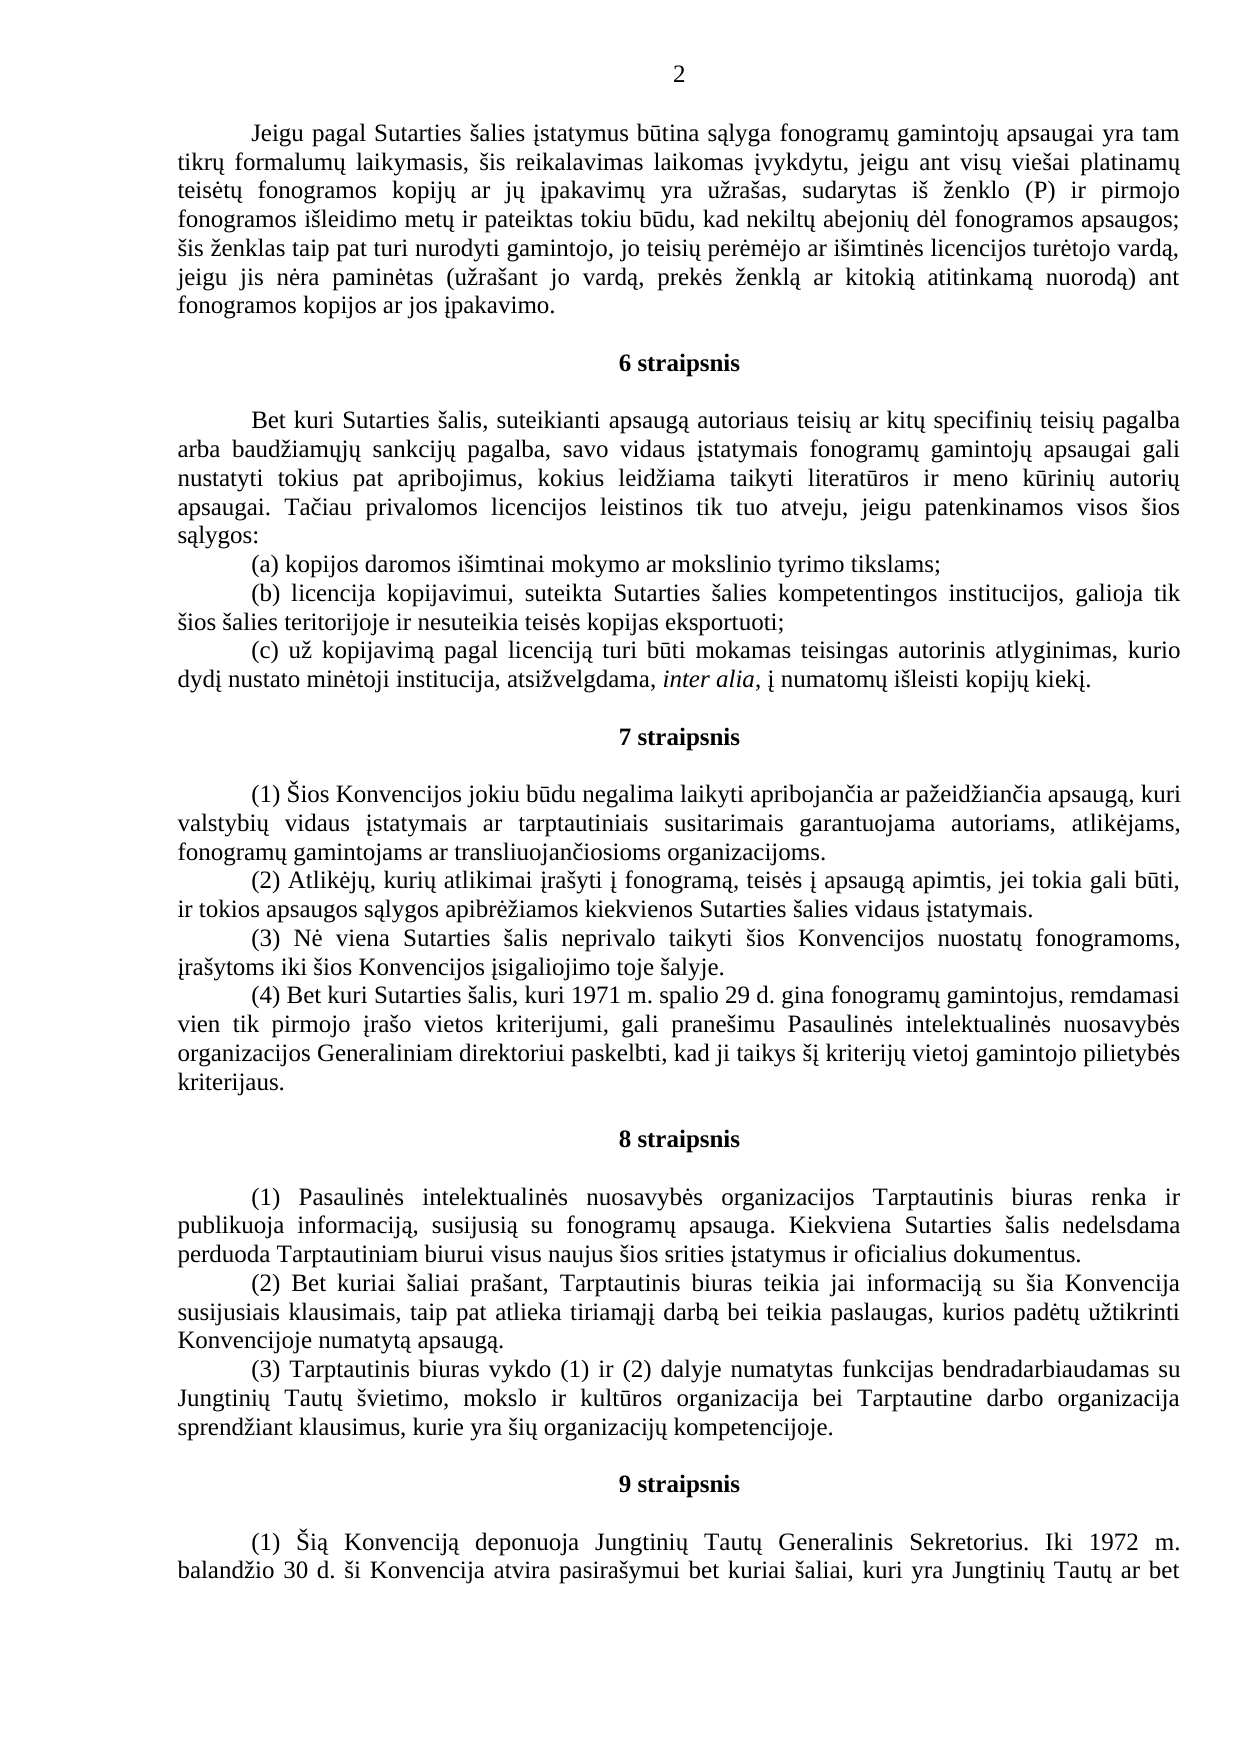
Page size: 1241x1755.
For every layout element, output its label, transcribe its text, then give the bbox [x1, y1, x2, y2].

text 6 straipsnis [177, 348, 1181, 377]
text (1) Pasaulinės intelektualinės nuosavybės organizacijos Tarptautinis biuras renka ir publikuoja informaciją, susijusią su fonogramų apsauga. Kiekviena Sutarties šalis nedelsdama perduoda Tarptautiniam biurui visus naujus šios srities įstatymus ir oficialius dokumentus. [177, 1182, 1181, 1268]
text (1) Šios Konvencijos jokiu būdu negalima laikyti apribojančia ar pažeidžiančia apsaugą, kuri valstybių vidaus įstatymais ar tarptautiniais susitarimais garantuojama autoriams, atlikėjams, fonogramų gamintojams ar transliuojančiosioms organizacijoms. [177, 779, 1181, 866]
text (4) Bet kuri Sutarties šalis, kuri 1971 m. spalio 29 d. gina fonogramų gamintojus, remdamasi vien tik pirmojo įrašo vietos kriterijumi, gali pranešimu Pasaulinės intelektualinės nuosavybės organizacijos Generaliniam direktoriui paskelbti, kad ji taikys šį kriterijų vietoj gamintojo pilietybės kriterijaus. [177, 981, 1181, 1096]
text (a) kopijos daromos išimtinai mokymo ar mokslinio tyrimo tikslams; [177, 549, 1181, 578]
text (b) licencija kopijavimui, suteikta Sutarties šalies kompetentingos institucijos, galioja tik šios šalies teritorijoje ir nesuteikia teisės kopijas eksportuoti; [177, 578, 1181, 636]
text Jeigu pagal Sutarties šalies įstatymus būtina sąlyga fonogramų gamintojų apsaugai yra tam tikrų formalumų laikymasis, šis reikalavimas laikomas įvykdytu, jeigu ant visų viešai platinamų teisėtų fonogramos kopijų ar jų įpakavimų yra užrašas, sudarytas iš ženklo (P) ir pirmojo fonogramos išleidimo metų ir pateiktas tokiu būdu, kad nekiltų abejonių dėl fonogramos apsaugos; šis ženklas taip pat turi nurodyti gamintojo, jo teisių perėmėjo ar išimtinės licencijos turėtojo vardą, jeigu jis nėra paminėtas (užrašant jo vardą, prekės ženklą ar kitokią atitinkamą nuorodą) ant fonogramos kopijos ar jos įpakavimo. [177, 118, 1181, 319]
text (3) Nė viena Sutarties šalis neprivalo taikyti šios Konvencijos nuostatų fonogramoms, įrašytoms iki šios Konvencijos įsigaliojimo toje šalyje. [177, 923, 1181, 981]
text 8 straipsnis [177, 1124, 1181, 1153]
text (2) Bet kuriai šaliai prašant, Tarptautinis biuras teikia jai informaciją su šia Konvencija susijusiais klausimais, taip pat atlieka tiriamąjį darbą bei teikia paslaugas, kurios padėtų užtikrinti Konvencijoje numatytą apsaugą. [177, 1268, 1181, 1354]
text (3) Tarptautinis biuras vykdo (1) ir (2) dalyje numatytas funkcijas bendradarbiaudamas su Jungtinių Tautų švietimo, mokslo ir kultūros organizacija bei Tarptautine darbo organizacija sprendžiant klausimus, kurie yra šių organizacijų kompetencijoje. [177, 1354, 1181, 1441]
text 9 straipsnis [177, 1469, 1181, 1498]
text Bet kuri Sutarties šalis, suteikianti apsaugą autoriaus teisių ar kitų specifinių teisių pagalba arba baudžiamųjų sankcijų pagalba, savo vidaus įstatymais fonogramų gamintojų apsaugai gali nustatyti tokius pat apribojimus, kokius leidžiama taikyti literatūros ir meno kūrinių autorių apsaugai. Tačiau privalomos licencijos leistinos tik tuo atveju, jeigu patenkinamos visos šios sąlygos: [177, 406, 1181, 549]
text (2) Atlikėjų, kurių atlikimai įrašyti į fonogramą, teisės į apsaugą apimtis, jei tokia gali būti, ir tokios apsaugos sąlygos apibrėžiamos kiekvienos Sutarties šalies vidaus įstatymais. [177, 866, 1181, 923]
text (c) už kopijavimą pagal licenciją turi būti mokamas teisingas autorinis atlyginimas, kurio dydį nustato minėtoji institucija, atsižvelgdama, inter alia, į numatomų išleisti kopijų kiekį. [177, 636, 1181, 693]
text (1) Šią Konvenciją deponuoja Jungtinių Tautų Generalinis Sekretorius. Iki 1972 m. balandžio 30 d. ši Konvencija atvira pasirašymui bet kuriai šaliai, kuri yra Jungtinių Tautų ar bet [177, 1527, 1181, 1584]
text 7 straipsnis [177, 722, 1181, 751]
